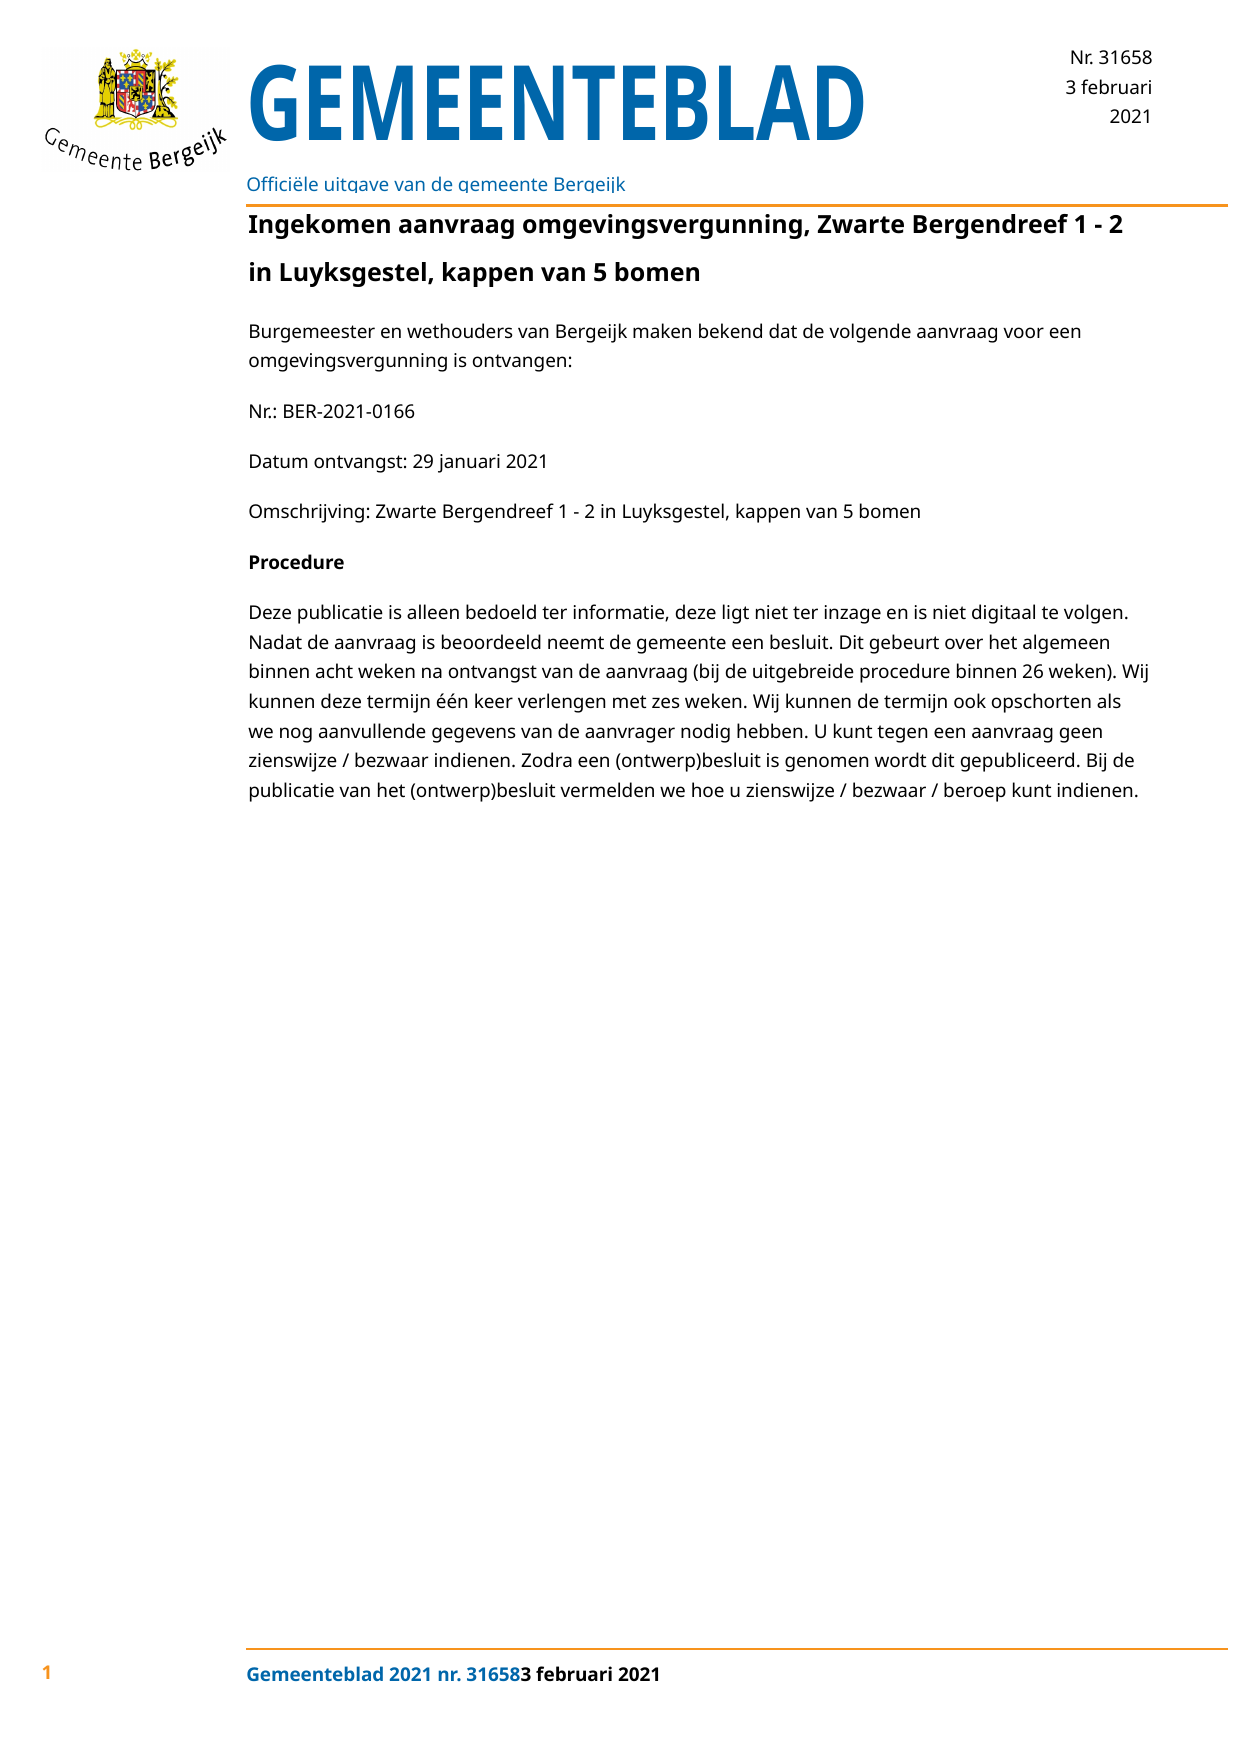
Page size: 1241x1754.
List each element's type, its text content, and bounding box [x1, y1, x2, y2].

text Burgemeester en wethouders van Bergeijk maken bekend dat de volgende aanvraag voor een omgevingsvergunning is ontvangen: [248, 318, 1152, 373]
text Ingekomen aanvraag omgevingsvergunning, Zwarte Bergendreef 1 - 2 in Luyksgestel, kappen van 5 bomen [248, 207, 1152, 288]
text Omschrijving: Zwarte Bergendreef 1 - 2 in Luyksgestel, kappen van 5 bomen [248, 499, 1152, 524]
text Nr.: BER-2021-0166 [248, 398, 1152, 424]
text Deze publicatie is alleen bedoeld ter informatie, deze ligt niet ter inzage en is niet digitaal te volgen. Nadat de aanvraag is beoordeeld neemt de gemeente een besluit. Dit gebeurt over het algemeen binnen acht weken na ontvangst van de aanvraag (bij de uitgebreide procedure binnen 26 weken). Wij kunnen deze termijn één keer verlengen met zes weken. Wij kunnen de termijn ook opschorten als we nog aanvullende gegevens van de aanvrager nodig hebben. U kunt tegen een aanvraag geen zienswijze / bezwaar indienen. Zodra een (ontwerp)besluit is genomen wordt dit gepubliceerd. Bij de publicatie van het (ontwerp)besluit vermelden we hoe u zienswijze / bezwaar / beroep kunt indienen. [248, 599, 1152, 803]
text Procedure [248, 549, 1152, 575]
text Datum ontvangst: 29 januari 2021 [248, 448, 1152, 474]
picture [41, 47, 231, 172]
